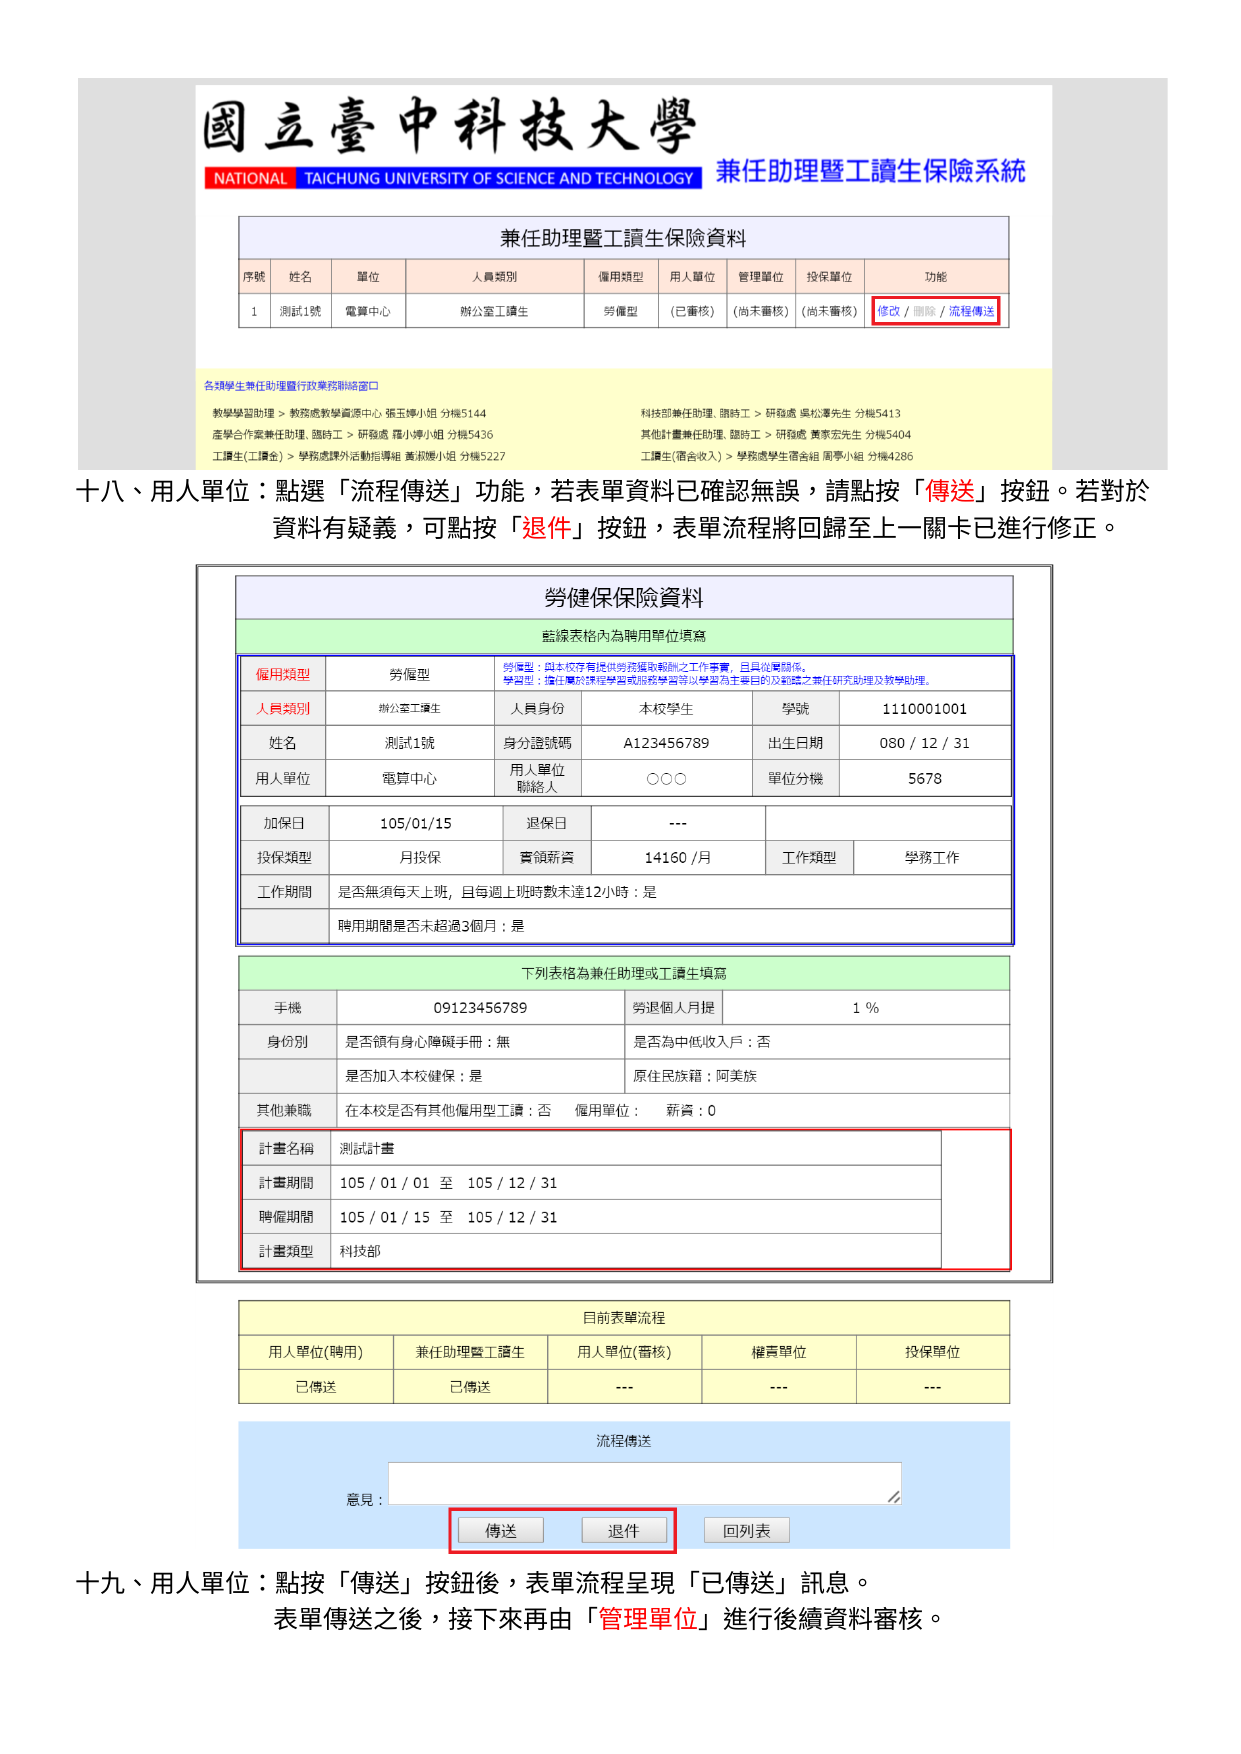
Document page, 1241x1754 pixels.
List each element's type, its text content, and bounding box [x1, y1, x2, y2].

text 十八、用人單位：點選「流程傳送」功能，若表單資料已確認無誤，請點按「傳送」按鈕。若對於資料有疑義，可點按「退件」按鈕，表單流程將回歸至上一關卡已進行修正。 [75, 472, 1165, 544]
picture [78, 78, 1168, 470]
picture [78, 547, 1169, 1562]
text 十九、用人單位：點按「傳送」按鈕後，表單流程呈現「已傳送」訊息。 [75, 1563, 1165, 1599]
text 表單傳送之後，接下來再由「管理單位」進行後續資料審核。 [273, 1599, 1165, 1636]
